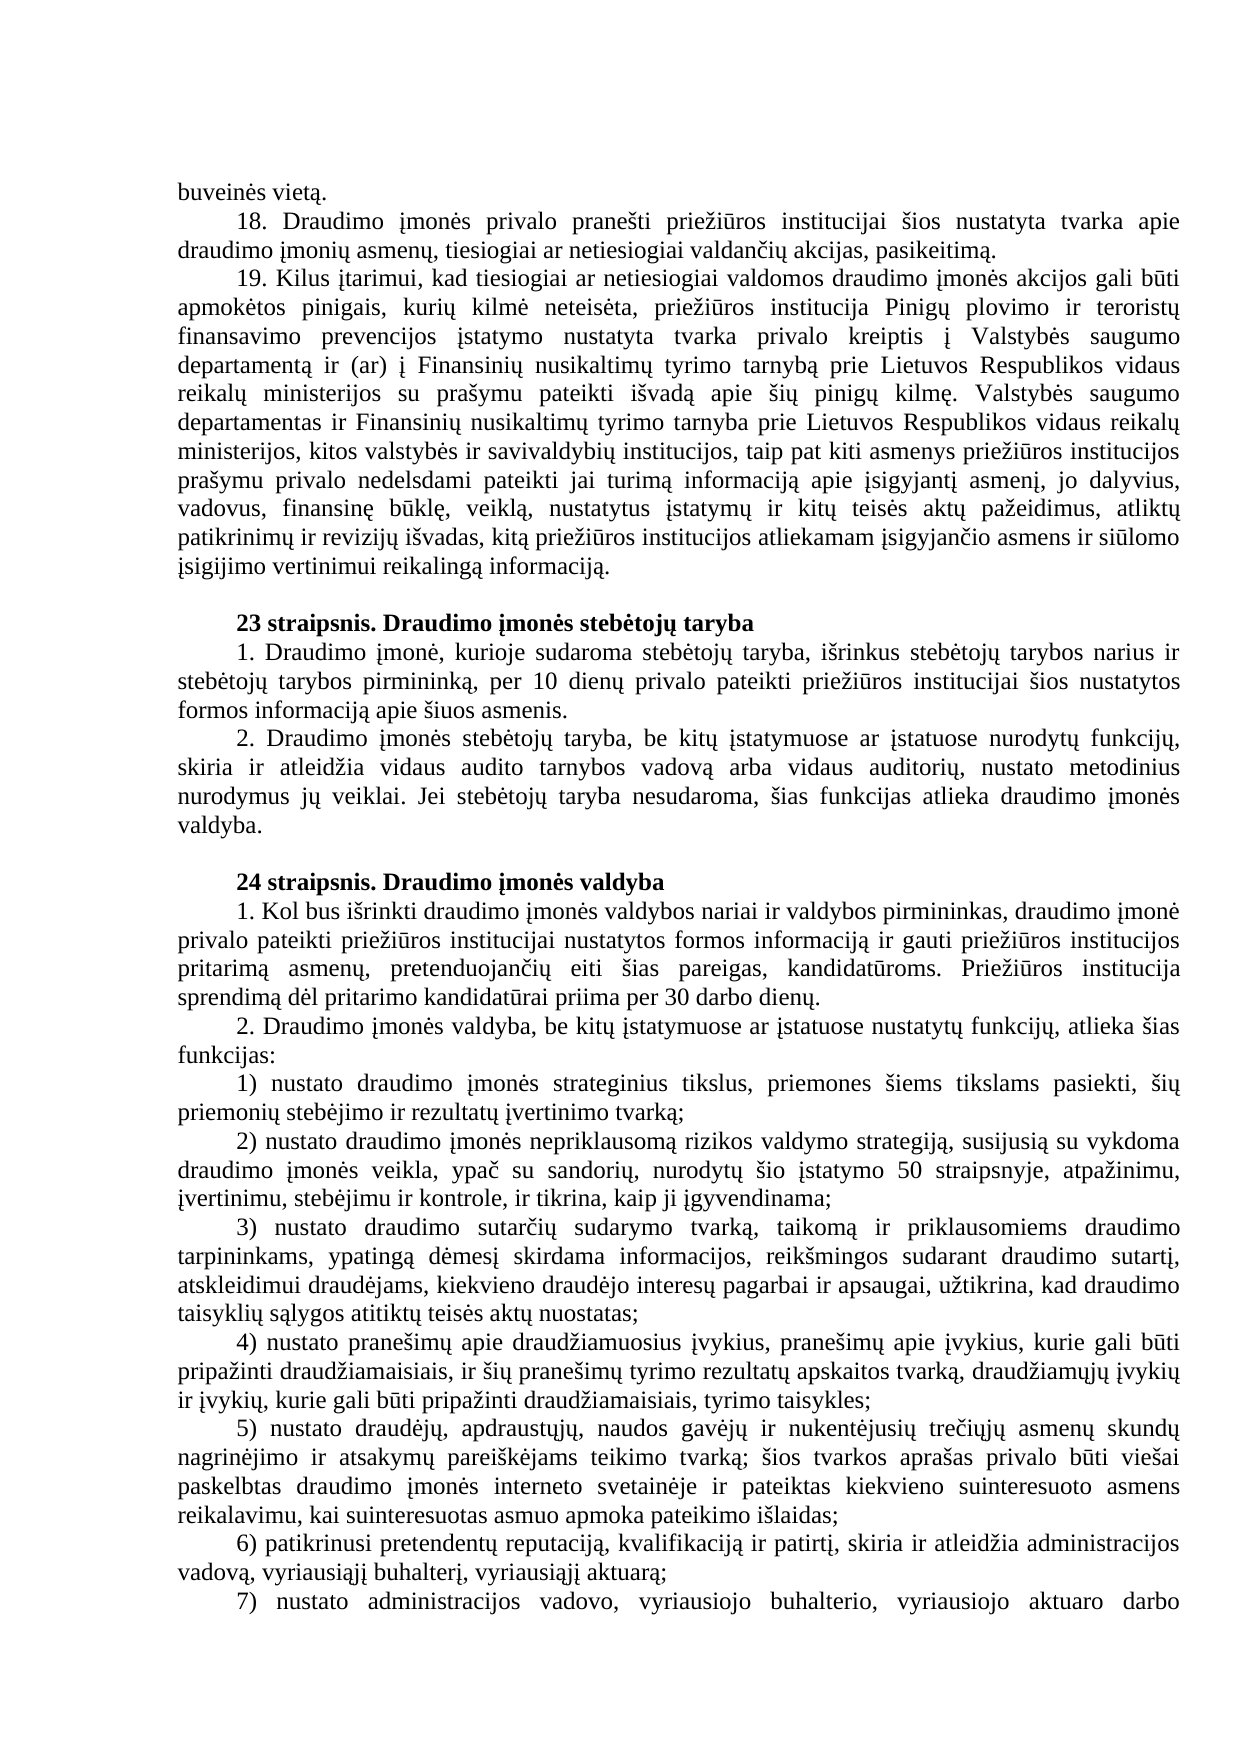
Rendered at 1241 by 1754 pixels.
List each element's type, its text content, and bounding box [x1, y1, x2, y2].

text 1. Kol bus išrinkti draudimo įmonės valdybos nariai ir valdybos pirmininkas, draudimo įmonė privalo pateikti priežiūros institucijai nustatytos formos informaciją ir gauti priežiūros institucijos pritarimą asmenų, pretenduojančių eiti šias pareigas, kandidatūroms. Priežiūros institucija sprendimą dėl pritarimo kandidatūrai priima per 30 darbo dienų. [177, 896, 1181, 1011]
text 6) patikrinusi pretendentų reputaciją, kvalifikaciją ir patirtį, skiria ir atleidžia administracijos vadovą, vyriausiąjį buhalterį, vyriausiąjį aktuarą; [177, 1528, 1181, 1586]
text 3) nustato draudimo sutarčių sudarymo tvarką, taikomą ir priklausomiems draudimo tarpininkams, ypatingą dėmesį skirdama informacijos, reikšmingos sudarant draudimo sutartį, atskleidimui draudėjams, kiekvieno draudėjo interesų pagarbai ir apsaugai, užtikrina, kad draudimo taisyklių sąlygos atitiktų teisės aktų nuostatas; [177, 1212, 1181, 1327]
text buveinės vietą. [177, 177, 1181, 206]
text 5) nustato draudėjų, apdraustųjų, naudos gavėjų ir nukentėjusių trečiųjų asmenų skundų nagrinėjimo ir atsakymų pareiškėjams teikimo tvarką; šios tvarkos aprašas privalo būti viešai paskelbtas draudimo įmonės interneto svetainėje ir pateiktas kiekvieno suinteresuoto asmens reikalavimu, kai suinteresuotas asmuo apmoka pateikimo išlaidas; [177, 1413, 1181, 1528]
text 23 straipsnis. Draudimo įmonės stebėtojų taryba [177, 608, 1181, 637]
text 19. Kilus įtarimui, kad tiesiogiai ar netiesiogiai valdomos draudimo įmonės akcijos gali būti apmokėtos pinigais, kurių kilmė neteisėta, priežiūros institucija Pinigų plovimo ir teroristų finansavimo prevencijos įstatymo nustatyta tvarka privalo kreiptis į Valstybės saugumo departamentą ir (ar) į Finansinių nusikaltimų tyrimo tarnybą prie Lietuvos Respublikos vidaus reikalų ministerijos su prašymu pateikti išvadą apie šių pinigų kilmę. Valstybės saugumo departamentas ir Finansinių nusikaltimų tyrimo tarnyba prie Lietuvos Respublikos vidaus reikalų ministerijos, kitos valstybės ir savivaldybių institucijos, taip pat kiti asmenys priežiūros institucijos prašymu privalo nedelsdami pateikti jai turimą informaciją apie įsigyjantį asmenį, jo dalyvius, vadovus, finansinę būklę, veiklą, nustatytus įstatymų ir kitų teisės aktų pažeidimus, atliktų patikrinimų ir revizijų išvadas, kitą priežiūros institucijos atliekamam įsigyjančio asmens ir siūlomo įsigijimo vertinimui reikalingą informaciją. [177, 263, 1181, 580]
text 4) nustato pranešimų apie draudžiamuosius įvykius, pranešimų apie įvykius, kurie gali būti pripažinti draudžiamaisiais, ir šių pranešimų tyrimo rezultatų apskaitos tvarką, draudžiamųjų įvykių ir įvykių, kurie gali būti pripažinti draudžiamaisiais, tyrimo taisykles; [177, 1327, 1181, 1413]
text 1. Draudimo įmonė, kurioje sudaroma stebėtojų taryba, išrinkus stebėtojų tarybos narius ir stebėtojų tarybos pirmininką, per 10 dienų privalo pateikti priežiūros institucijai šios nustatytos formos informaciją apie šiuos asmenis. [177, 637, 1181, 723]
text 1) nustato draudimo įmonės strateginius tikslus, priemones šiems tikslams pasiekti, šių priemonių stebėjimo ir rezultatų įvertinimo tvarką; [177, 1068, 1181, 1126]
text 18. Draudimo įmonės privalo pranešti priežiūros institucijai šios nustatyta tvarka apie draudimo įmonių asmenų, tiesiogiai ar netiesiogiai valdančių akcijas, pasikeitimą. [177, 206, 1181, 263]
text 2) nustato draudimo įmonės nepriklausomą rizikos valdymo strategiją, susijusią su vykdoma draudimo įmonės veikla, ypač su sandorių, nurodytų šio įstatymo 50 straipsnyje, atpažinimu, įvertinimu, stebėjimu ir kontrole, ir tikrina, kaip ji įgyvendinama; [177, 1126, 1181, 1212]
text 2. Draudimo įmonės stebėtojų taryba, be kitų įstatymuose ar įstatuose nurodytų funkcijų, skiria ir atleidžia vidaus audito tarnybos vadovą arba vidaus auditorių, nustato metodinius nurodymus jų veiklai. Jei stebėtojų taryba nesudaroma, šias funkcijas atlieka draudimo įmonės valdyba. [177, 723, 1181, 838]
text 2. Draudimo įmonės valdyba, be kitų įstatymuose ar įstatuose nustatytų funkcijų, atlieka šias funkcijas: [177, 1011, 1181, 1068]
text 24 straipsnis. Draudimo įmonės valdyba [177, 867, 1181, 896]
text 7) nustato administracijos vadovo, vyriausiojo buhalterio, vyriausiojo aktuaro darbo [177, 1586, 1181, 1615]
